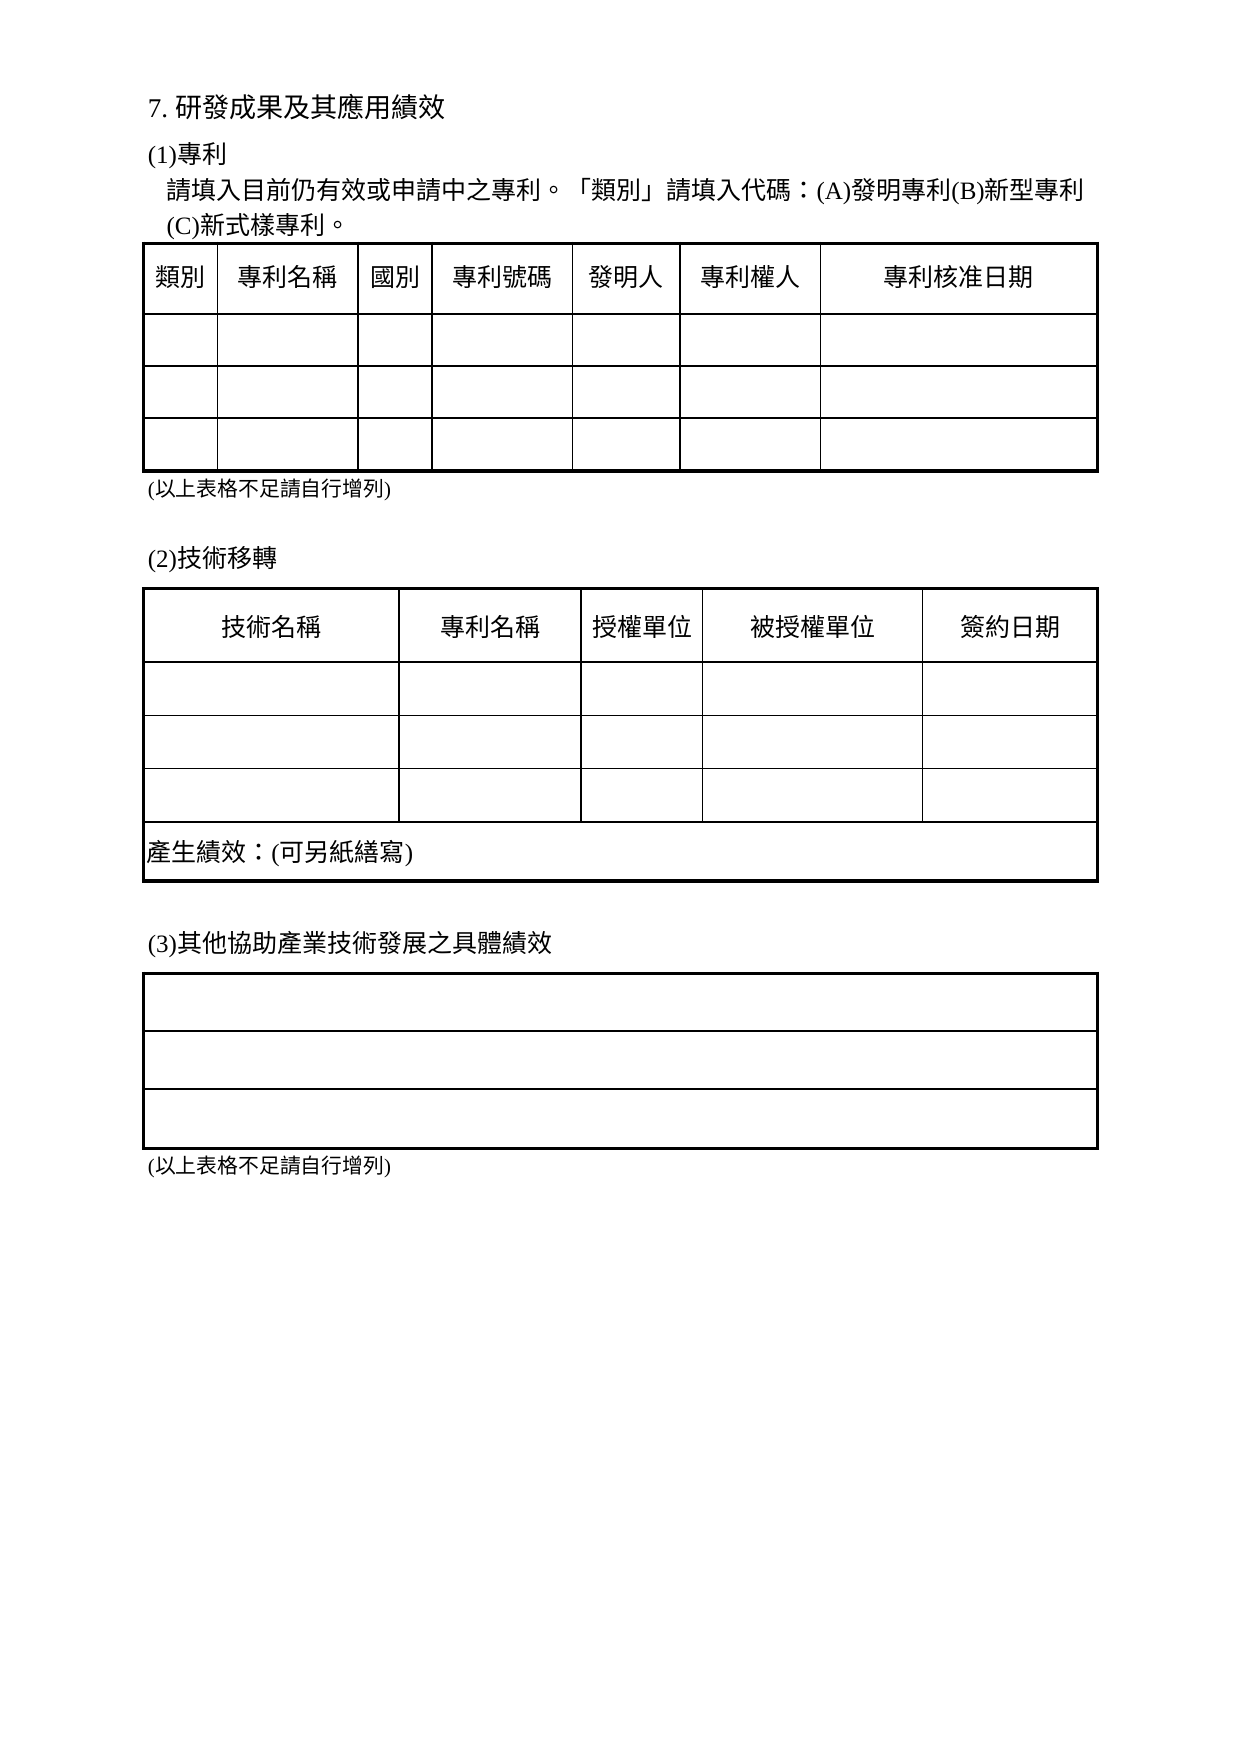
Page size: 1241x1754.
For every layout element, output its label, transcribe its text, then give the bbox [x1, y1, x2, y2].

table_cell [145, 419, 217, 469]
table_cell [359, 367, 431, 417]
table_cell [582, 663, 702, 714]
table_cell [681, 315, 820, 365]
table_cell [145, 769, 398, 821]
table_header 專利號碼 [433, 245, 572, 313]
table_cell [218, 419, 357, 469]
table_cell [359, 315, 431, 365]
table_cell [145, 367, 217, 417]
table_cell [433, 367, 572, 417]
table_header 簽約日期 [923, 590, 1096, 661]
table_cell [573, 419, 679, 469]
text (3)其他協助產業技術發展之具體績效 [148, 924, 1092, 959]
table_header 專利名稱 [218, 245, 357, 313]
table_cell [433, 315, 572, 365]
text (2)技術移轉 [148, 539, 1092, 574]
table_header 專利權人 [681, 245, 820, 313]
table_cell [821, 419, 1096, 469]
table_cell [145, 315, 217, 365]
table_cell [400, 769, 580, 821]
table_cell [145, 716, 398, 768]
table_cell [681, 419, 820, 469]
table_cell [145, 1090, 1096, 1147]
table_cell [433, 419, 572, 469]
table_header 被授權單位 [703, 590, 922, 661]
table_cell [703, 663, 922, 714]
table_cell [573, 367, 679, 417]
table_header 國別 [359, 245, 431, 313]
table_cell 產生績效：(可另紙繕寫) [145, 823, 1096, 879]
table_cell [400, 663, 580, 714]
table_header 專利核准日期 [821, 245, 1096, 313]
text (1)專利 [148, 135, 1092, 171]
table_header 授權單位 [582, 590, 702, 661]
table_cell [923, 769, 1096, 821]
table_cell [359, 419, 431, 469]
table_cell [681, 367, 820, 417]
table_cell [703, 769, 922, 821]
table_cell [218, 315, 357, 365]
table_cell [573, 315, 679, 365]
subtitle 7. 研發成果及其應用績效 [148, 75, 1092, 125]
table_header 技術名稱 [145, 590, 398, 661]
table_cell [923, 663, 1096, 714]
table_cell [821, 315, 1096, 365]
table_cell [582, 769, 702, 821]
table_header 類別 [145, 245, 217, 313]
table_cell [703, 716, 922, 768]
table_cell [582, 716, 702, 768]
table_cell [821, 367, 1096, 417]
table_cell [400, 716, 580, 768]
table_header 專利名稱 [400, 590, 580, 661]
text 請填入目前仍有效或申請中之專利。「類別」請填入代碼：(A)發明專利(B)新型專利(C)新式樣專利。 [166, 171, 1092, 242]
table_cell [923, 716, 1096, 768]
text (以上表格不足請自行增列) [148, 1150, 1092, 1180]
table_cell [218, 367, 357, 417]
table_header 發明人 [573, 245, 679, 313]
table_cell [145, 663, 398, 714]
text (以上表格不足請自行增列) [148, 473, 1092, 503]
table_header [145, 975, 1096, 1030]
table_cell [145, 1032, 1096, 1088]
